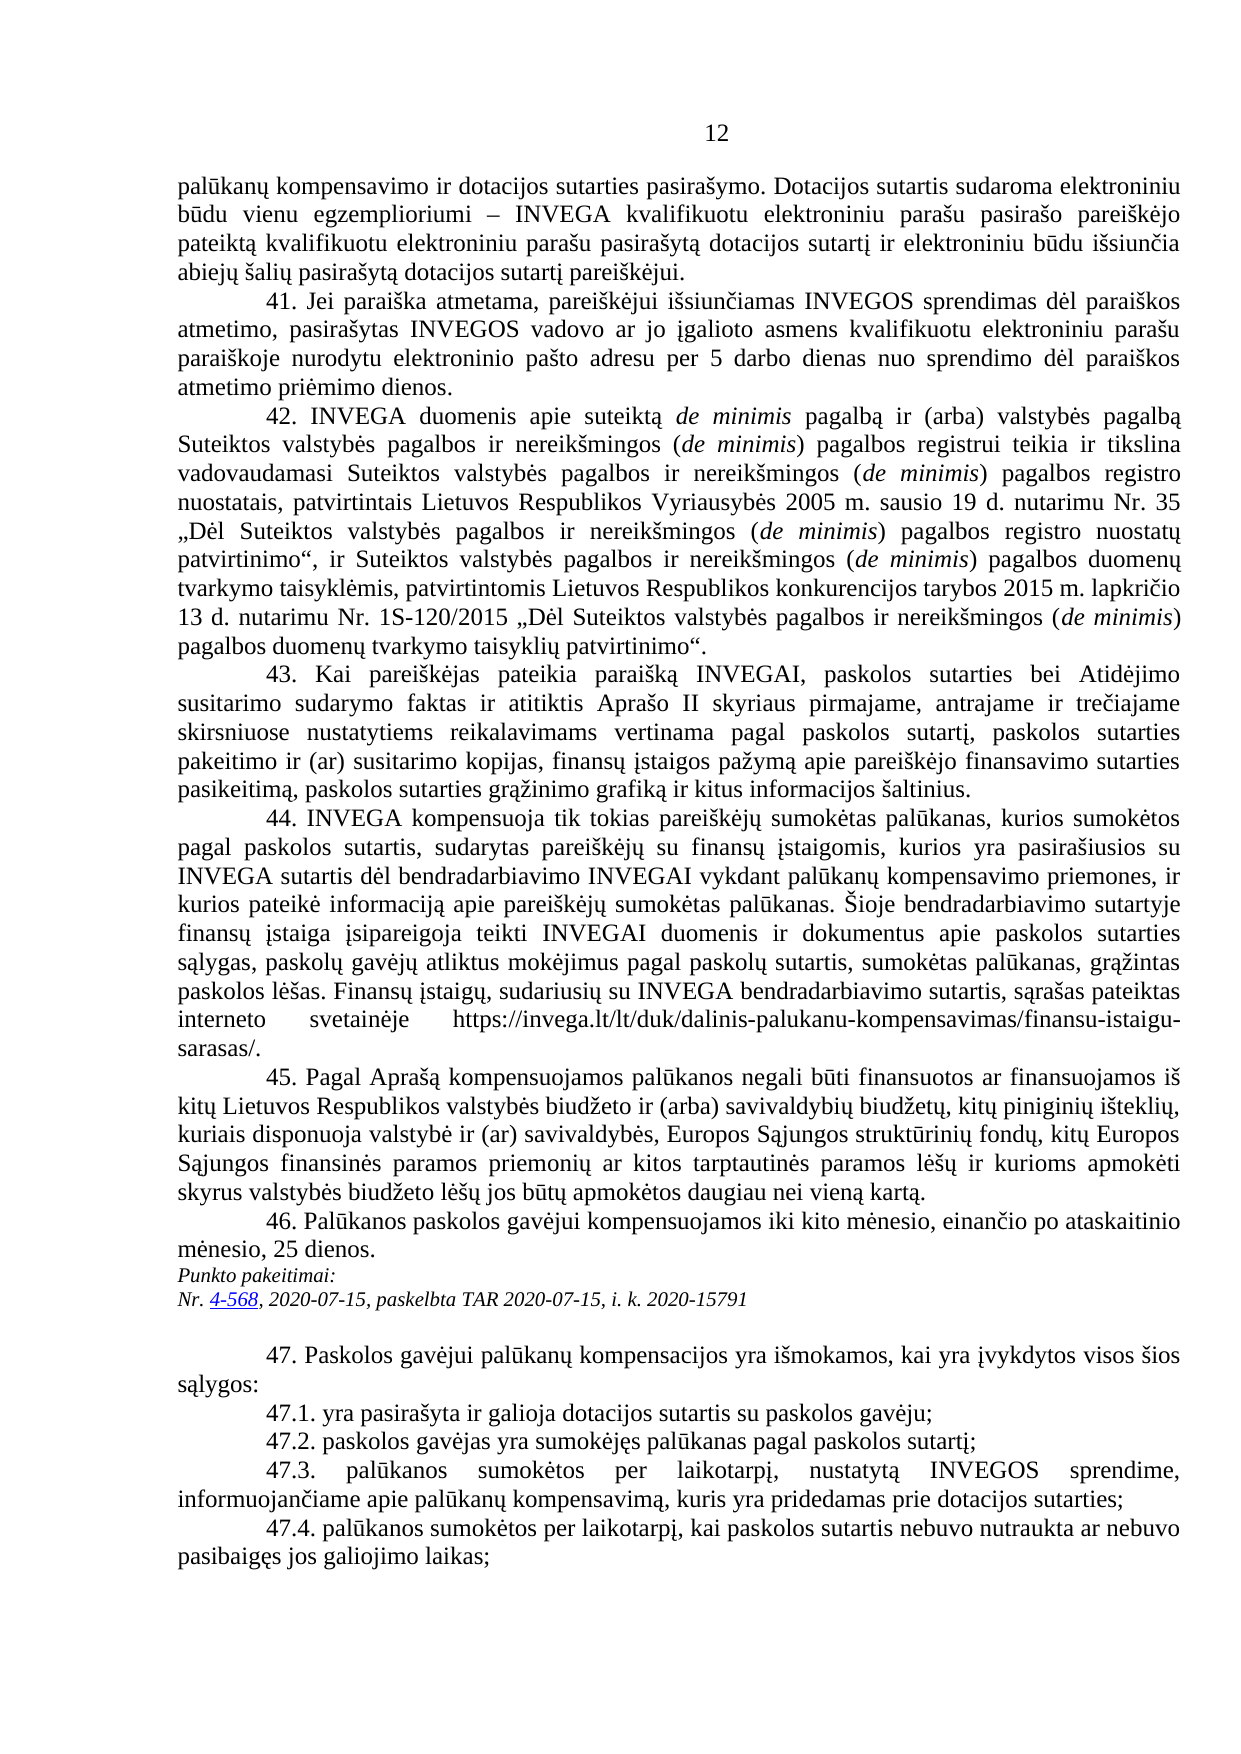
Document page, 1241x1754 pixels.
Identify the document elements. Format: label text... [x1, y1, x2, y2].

text 43. Kai pareiškėjas pateikia paraišką INVEGAI, paskolos sutarties bei Atidėjimo susitarimo sudarymo faktas ir atitiktis Aprašo II skyriaus pirmajame, antrajame ir trečiajame skirsniuose nustatytiems reikalavimams vertinama pagal paskolos sutartį, paskolos sutarties pakeitimo ir (ar) susitarimo kopijas, finansų įstaigos pažymą apie pareiškėjo finansavimo sutarties pasikeitimą, paskolos sutarties grąžinimo grafiką ir kitus informacijos šaltinius. [177, 659, 1181, 803]
text 44. INVEGA kompensuoja tik tokias pareiškėjų sumokėtas palūkanas, kurios sumokėtos pagal paskolos sutartis, sudarytas pareiškėjų su finansų įstaigomis, kurios yra pasirašiusios su INVEGA sutartis dėl bendradarbiavimo INVEGAI vykdant palūkanų kompensavimo priemones, ir kurios pateikė informaciją apie pareiškėjų sumokėtas palūkanas. Šioje bendradarbiavimo sutartyje finansų įstaiga įsipareigoja teikti INVEGAI duomenis ir dokumentus apie paskolos sutarties sąlygas, paskolų gavėjų atliktus mokėjimus pagal paskolų sutartis, sumokėtas palūkanas, grąžintas paskolos lėšas. Finansų įstaigų, sudariusių su INVEGA bendradarbiavimo sutartis, sąrašas pateiktas interneto svetainėje https://invega.lt/lt/duk/dalinis-palukanu-kompensavimas/finansu-istaigu-sarasas/. [177, 803, 1181, 1062]
text 47. Paskolos gavėjui palūkanų kompensacijos yra išmokamos, kai yra įvykdytos visos šios sąlygos: [177, 1340, 1181, 1398]
text 46. Palūkanos paskolos gavėjui kompensuojamos iki kito mėnesio, einančio po ataskaitinio mėnesio, 25 dienos. [177, 1206, 1181, 1263]
text 41. Jei paraiška atmetama, pareiškėjui išsiunčiamas INVEGOS sprendimas dėl paraiškos atmetimo, pasirašytas INVEGOS vadovo ar jo įgalioto asmens kvalifikuotu elektroniniu parašu paraiškoje nurodytu elektroninio pašto adresu per 5 darbo dienas nuo sprendimo dėl paraiškos atmetimo priėmimo dienos. [177, 286, 1181, 401]
text 47.2. paskolos gavėjas yra sumokėjęs palūkanas pagal paskolos sutartį; [177, 1426, 1181, 1455]
text 47.3. palūkanos sumokėtos per laikotarpį, nustatytą INVEGOS sprendime, informuojančiame apie palūkanų kompensavimą, kuris yra pridedamas prie dotacijos sutarties; [177, 1455, 1181, 1513]
text 42. INVEGA duomenis apie suteiktą de minimis pagalbą ir (arba) valstybės pagalbą Suteiktos valstybės pagalbos ir nereikšmingos (de minimis) pagalbos registrui teikia ir tikslina vadovaudamasi Suteiktos valstybės pagalbos ir nereikšmingos (de minimis) pagalbos registro nuostatais, patvirtintais Lietuvos Respublikos Vyriausybės 2005 m. sausio 19 d. nutarimu Nr. 35 „Dėl Suteiktos valstybės pagalbos ir nereikšmingos (de minimis) pagalbos registro nuostatų patvirtinimo“, ir Suteiktos valstybės pagalbos ir nereikšmingos (de minimis) pagalbos duomenų tvarkymo taisyklėmis, patvirtintomis Lietuvos Respublikos konkurencijos tarybos 2015 m. lapkričio 13 d. nutarimu Nr. 1S-120/2015 „Dėl Suteiktos valstybės pagalbos ir nereikšmingos (de minimis) pagalbos duomenų tvarkymo taisyklių patvirtinimo“. [177, 401, 1181, 659]
text palūkanų kompensavimo ir dotacijos sutarties pasirašymo. Dotacijos sutartis sudaroma elektroniniu būdu vienu egzemplioriumi – INVEGA kvalifikuotu elektroniniu parašu pasirašo pareiškėjo pateiktą kvalifikuotu elektroniniu parašu pasirašytą dotacijos sutartį ir elektroniniu būdu išsiunčia abiejų šalių pasirašytą dotacijos sutartį pareiškėjui. [177, 171, 1181, 286]
text 47.1. yra pasirašyta ir galioja dotacijos sutartis su paskolos gavėju; [177, 1398, 1181, 1426]
text 45. Pagal Aprašą kompensuojamos palūkanos negali būti finansuotos ar finansuojamos iš kitų Lietuvos Respublikos valstybės biudžeto ir (arba) savivaldybių biudžetų, kitų piniginių išteklių, kuriais disponuoja valstybė ir (ar) savivaldybės, Europos Sąjungos struktūrinių fondų, kitų Europos Sąjungos finansinės paramos priemonių ar kitos tarptautinės paramos lėšų ir kurioms apmokėti skyrus valstybės biudžeto lėšų jos būtų apmokėtos daugiau nei vieną kartą. [177, 1062, 1181, 1206]
text Nr. 4-568, 2020-07-15, paskelbta TAR 2020-07-15, i. k. 2020-15791 [177, 1287, 1181, 1311]
text 47.4. palūkanos sumokėtos per laikotarpį, kai paskolos sutartis nebuvo nutraukta ar nebuvo pasibaigęs jos galiojimo laikas; [177, 1513, 1181, 1570]
text Punkto pakeitimai: [177, 1263, 1181, 1287]
